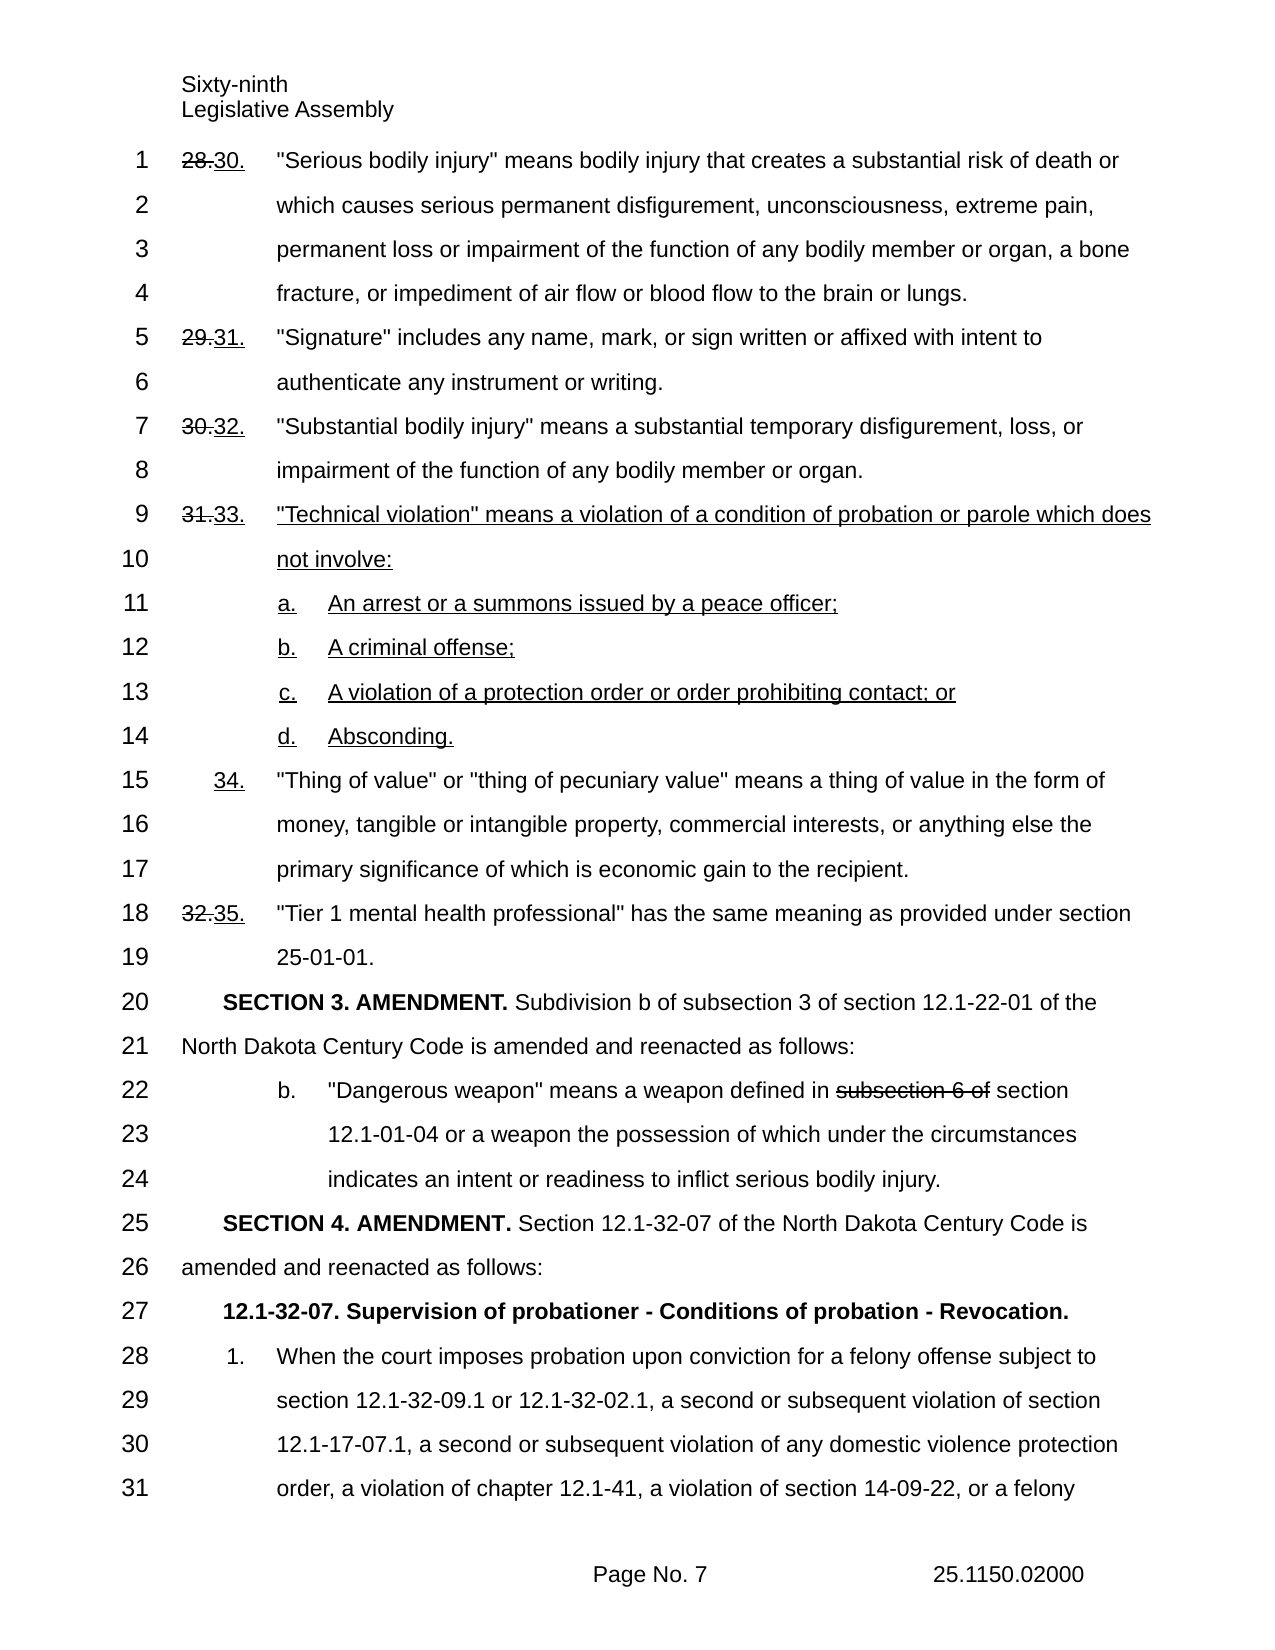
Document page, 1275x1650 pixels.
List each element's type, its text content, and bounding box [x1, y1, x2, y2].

text 29.31. "Signature" includes any name, mark, or sign written or affixed with intent to authenticate any instrument or writing. [181, 310, 1154, 399]
text a. An arrest or a summons issued by a peace officer; [181, 576, 1154, 620]
text c. A violation of a protection order or order prohibiting contact; or [181, 664, 1154, 709]
text 34. "Thing of value" or "thing of pecuniary value" means a thing of value in the form of money, tangible or intangible property, commercial interests, or anything else the primary significance of which is economic gain to the recipient. [181, 753, 1154, 886]
text b. "Dangerous weapon" means a weapon defined in subsection 6 of section 12.1‑01‑04 or a weapon the possession of which under the circumstances indicates an intent or readiness to inflict serious bodily injury. [181, 1063, 1154, 1196]
text 28.30. "Serious bodily injury" means bodily injury that creates a substantial risk of death or which causes serious permanent disfigurement, unconsciousness, extreme pain, permanent loss or impairment of the function of any bodily member or organ, a bone fracture, or impediment of air flow or blood flow to the brain or lungs. [181, 133, 1154, 310]
text 31.33. "Technical violation" means a violation of a condition of probation or parole which does not involve: [181, 487, 1154, 576]
text b. A criminal offense; [181, 620, 1154, 664]
text 32.35. "Tier 1 mental health professional" has the same meaning as provided under section 25‑01‑01. [181, 886, 1154, 974]
text SECTION 4. AMENDMENT. Section 12.1‑32‑07 of the North Dakota Century Code is amended and reenacted as follows: [181, 1196, 1154, 1284]
text d. Absconding. [181, 709, 1154, 753]
subtitle 12.1‑32‑07. Supervision of probationer ‑ Conditions of probation ‑ Revocation. [181, 1284, 1154, 1329]
text 1. When the court imposes probation upon conviction for a felony offense subject to section 12.1‑32‑09.1 or 12.1‑32‑02.1, a second or subsequent violation of section 12.1‑17‑07.1, a second or subsequent violation of any domestic violence protection order, a violation of chapter 12.1‑41, a violation of section 14‑09‑22, or a felony [181, 1329, 1154, 1506]
text 30.32. "Substantial bodily injury" means a substantial temporary disfigurement, loss, or impairment of the function of any bodily member or organ. [181, 399, 1154, 487]
text SECTION 3. AMENDMENT. Subdivision b of subsection 3 of section 12.1‑22‑01 of the North Dakota Century Code is amended and reenacted as follows: [181, 974, 1154, 1063]
